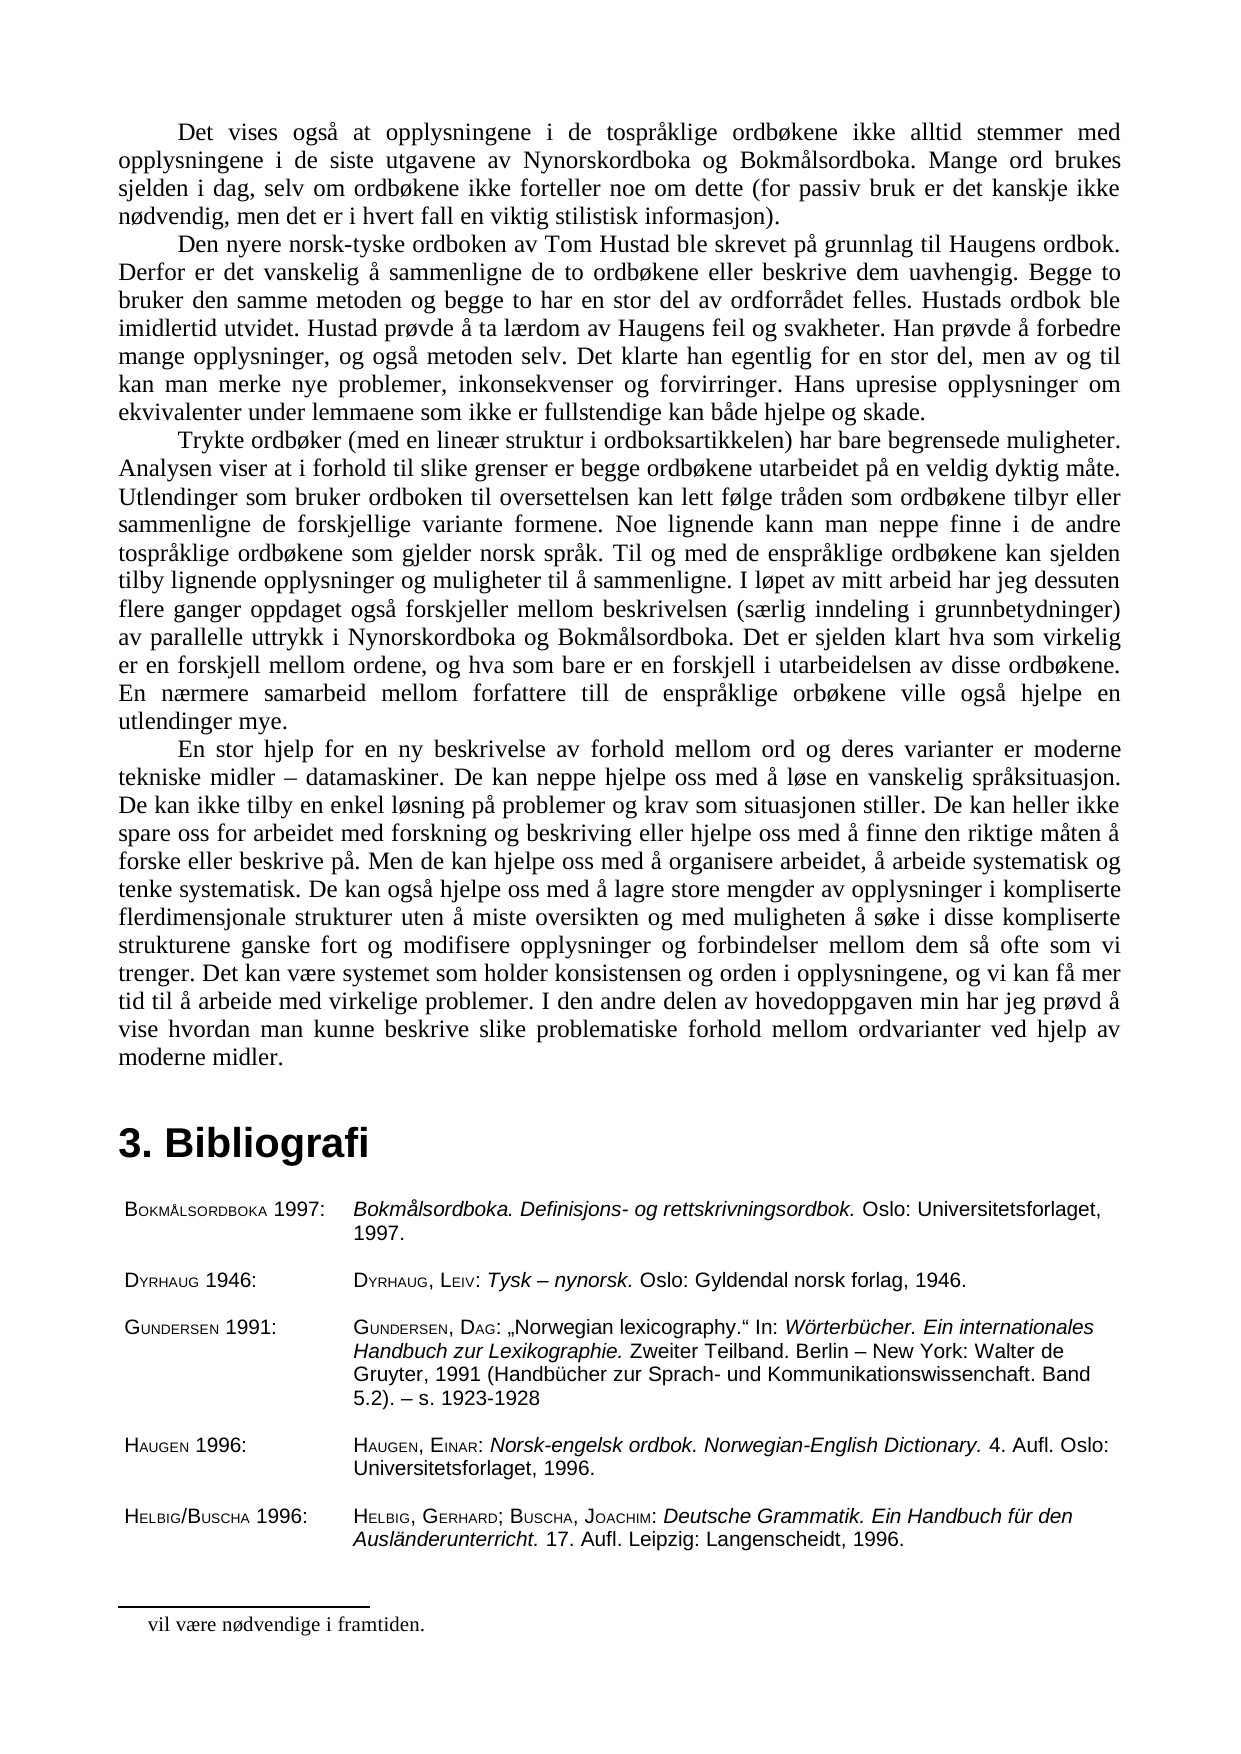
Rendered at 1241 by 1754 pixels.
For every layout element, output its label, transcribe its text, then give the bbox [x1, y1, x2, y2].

table_cell Dyrhaug 1946: [118, 1263, 347, 1309]
table_header Bokmålsordboka 1997: [118, 1192, 347, 1262]
table_cell Dyrhaug, Leiv: Tysk – nynorsk. Oslo: Gyldendal norsk forlag, 1946. [347, 1263, 1122, 1309]
table_cell Gundersen, Dag: „Norwegian lexicography.“ In: Wörterbücher. Ein internationales Handbuch zur Lexikographie. Zweiter Teilband. Berlin – New York: Walter de Gruyter, 1991 (Handbücher zur Sprach- und Kommunikationswissenchaft. Band 5.2). – s. 1923-1928 [347, 1310, 1122, 1427]
text Det vises også at opplysningene i de tospråklige ordbøkene ikke alltid stemmer med opplysningene i de siste utgavene av Nynorskordboka og Bokmålsordboka. Mange ord brukes sjelden i dag, selv om ordbøkene ikke forteller noe om dette (for passiv bruk er det kanskje ikke nødvendig, men det er i hvert fall en viktig stilistisk informasjon). [118, 118, 1122, 230]
table_cell Gundersen 1991: [118, 1310, 347, 1427]
table_cell Haugen, Einar: Norsk-engelsk ordbok. Norwegian-English Dictionary. 4. Aufl. Oslo: Universitetsforlaget, 1996. [347, 1428, 1122, 1498]
text Den nyere norsk-tyske ordboken av Tom Hustad ble skrevet på grunnlag til Haugens ordbok. Derfor er det vanskelig å sammenligne de to ordbøkene eller beskrive dem uavhengig. Begge to bruker den samme metoden og begge to har en stor del av ordforrådet felles. Hustads ordbok ble imidlertid utvidet. Hustad prøvde å ta lærdom av Haugens feil og svakheter. Han prøvde å forbedre mange opplysninger, og også metoden selv. Det klarte han egentlig for en stor del, men av og til kan man merke nye problemer, inkonsekvenser og forvirringer. Hans upresise opplysninger om ekvivalenter under lemmaene som ikke er fullstendige kan både hjelpe og skade. [118, 230, 1122, 426]
table_cell Helbig, Gerhard; Buscha, Joachim: Deutsche Grammatik. Ein Handbuch für den Ausländerunterricht. 17. Aufl. Leipzig: Langenscheidt, 1996. [347, 1498, 1122, 1569]
text vil være nødvendige i framtiden. [118, 1613, 1122, 1636]
table_cell Helbig/Buscha 1996: [118, 1498, 347, 1569]
subtitle Bibliografi [118, 1120, 1122, 1167]
table_cell Haugen 1996: [118, 1428, 347, 1498]
text En stor hjelp for en ny beskrivelse av forhold mellom ord og deres varianter er moderne tekniske midler – datamaskiner. De kan neppe hjelpe oss med å løse en vanskelig språksituasjon. De kan ikke tilby en enkel løsning på problemer og krav som situasjonen stiller. De kan heller ikke spare oss for arbeidet med forskning og beskriving eller hjelpe oss med å finne den riktige måten å forske eller beskrive på. Men de kan hjelpe oss med å organisere arbeidet, å arbeide systematisk og tenke systematisk. De kan også hjelpe oss med å lagre store mengder av opplysninger i kompliserte flerdimensjonale strukturer uten å miste oversikten og med muligheten å søke i disse kompliserte strukturene ganske fort og modifisere opplysninger og forbindelser mellom dem så ofte som vi trenger. Det kan være systemet som holder konsistensen og orden i opplysningene, og vi kan få mer tid til å arbeide med virkelige problemer. I den andre delen av hovedoppgaven min har jeg prøvd å vise hvordan man kunne beskrive slike problematiske forhold mellom ordvarianter ved hjelp av moderne midler. [118, 734, 1122, 1071]
table_header Bokmålsordboka. Definisjons- og rettskrivningsordbok. Oslo: Universitetsforlaget, 1997. [347, 1192, 1122, 1262]
text Trykte ordbøker (med en lineær struktur i ordboksartikkelen) har bare begrensede muligheter. Analysen viser at i forhold til slike grenser er begge ordbøkene utarbeidet på en veldig dyktig måte. Utlendinger som bruker ordboken til oversettelsen kan lett følge tråden som ordbøkene tilbyr eller sammenligne de forskjellige variante formene. Noe lignende kann man neppe finne i de andre tospråklige ordbøkene som gjelder norsk språk. Til og med de enspråklige ordbøkene kan sjelden tilby lignende opplysninger og muligheter til å sammenligne. I løpet av mitt arbeid har jeg dessuten flere ganger oppdaget også forskjeller mellom beskrivelsen (særlig inndeling i grunnbetydninger) av parallelle uttrykk i Nynorskordboka og Bokmålsordboka. Det er sjelden klart hva som virkelig er en forskjell mellom ordene, og hva som bare er en forskjell i utarbeidelsen av disse ordbøkene. En nærmere samarbeid mellom forfattere till de enspråklige orbøkene ville også hjelpe en utlendinger mye. [118, 426, 1122, 734]
